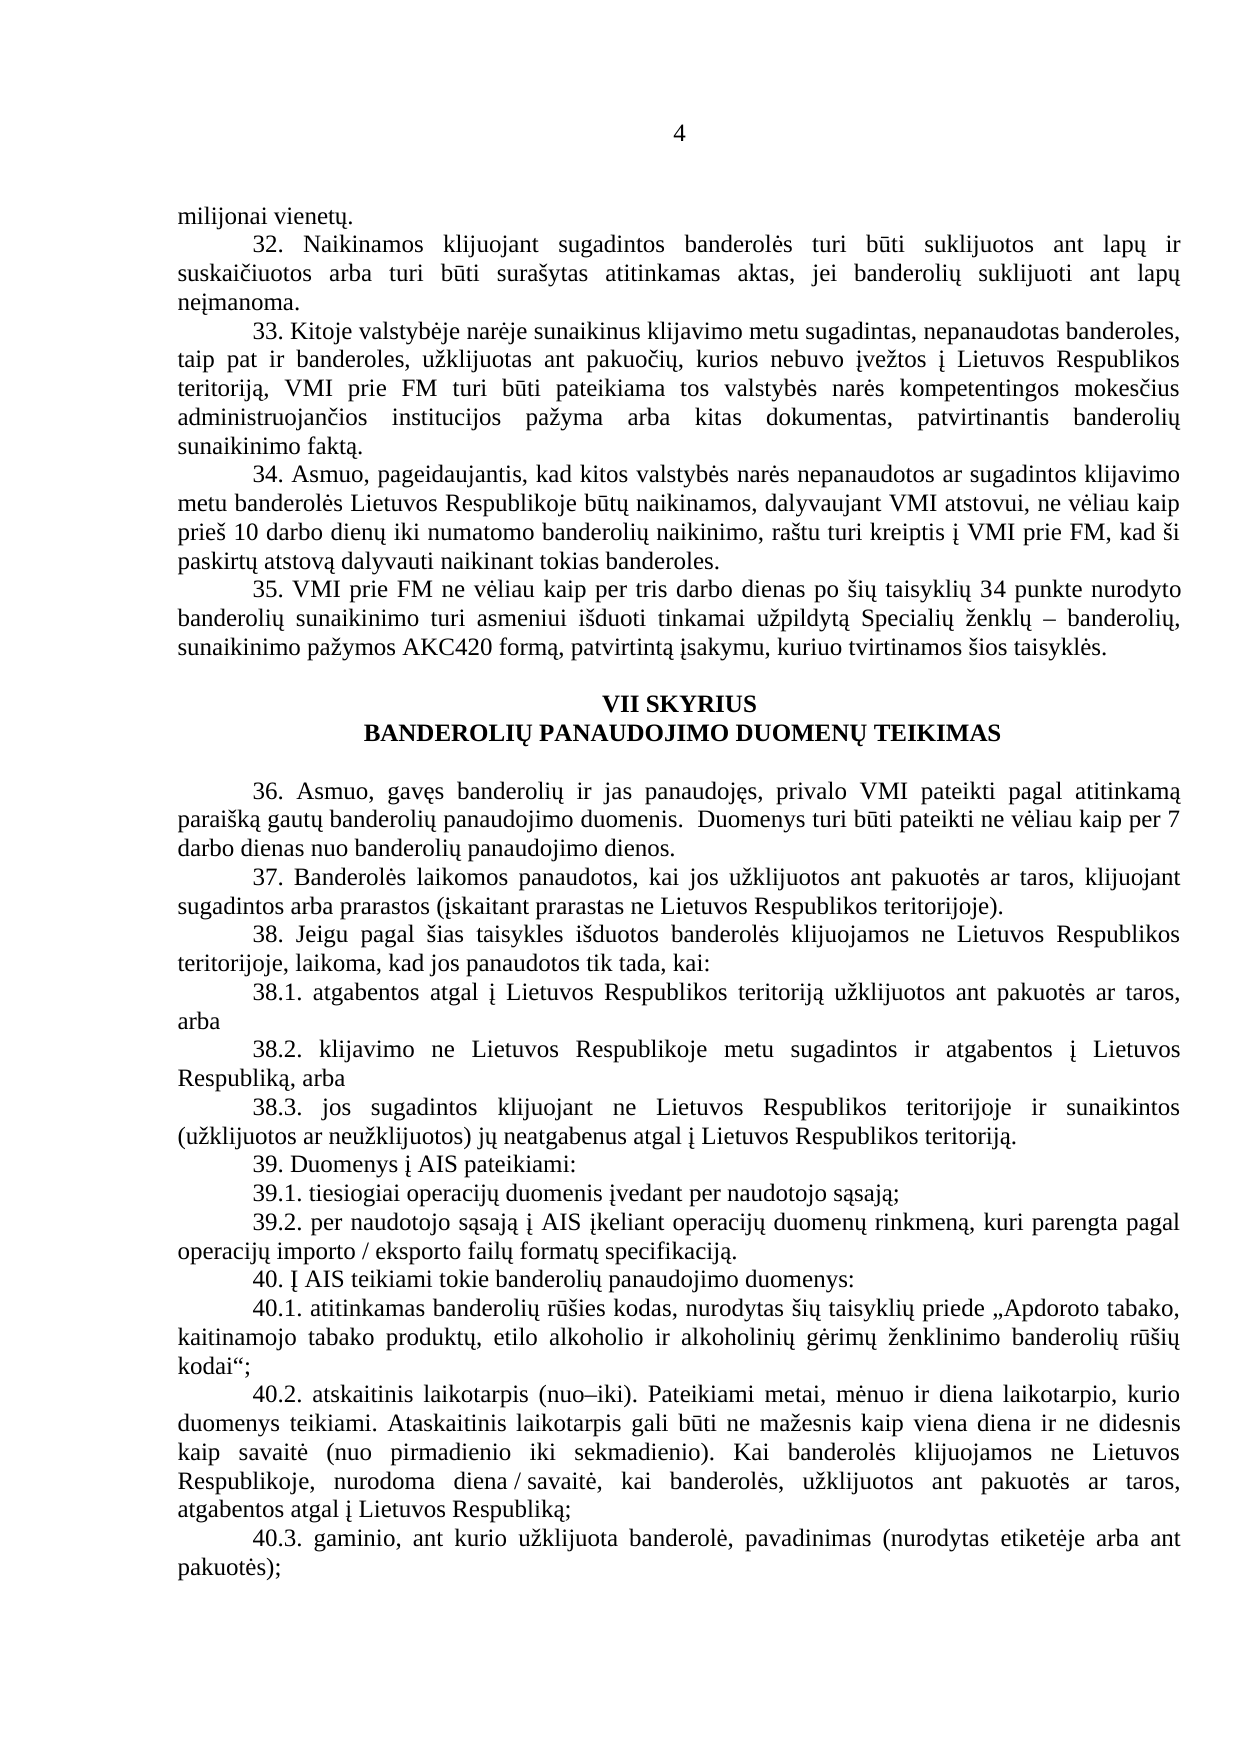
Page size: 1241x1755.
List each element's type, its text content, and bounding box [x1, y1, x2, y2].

text 38.1. atgabentos atgal į Lietuvos Respublikos teritoriją užklijuotos ant pakuotės ar taros, arba [177, 977, 1181, 1034]
text 37. Banderolės laikomos panaudotos, kai jos užklijuotos ant pakuotės ar taros, klijuojant sugadintos arba prarastos (įskaitant prarastas ne Lietuvos Respublikos teritorijoje). [177, 862, 1181, 919]
text milijonai vienetų. [177, 201, 1181, 229]
text 40.1. atitinkamas banderolių rūšies kodas, nurodytas šių taisyklių priede „Apdoroto tabako, kaitinamojo tabako produktų, etilo alkoholio ir alkoholinių gėrimų ženklinimo banderolių rūšių kodai“; [177, 1293, 1181, 1379]
text 38.2. klijavimo ne Lietuvos Respublikoje metu sugadintos ir atgabentos į Lietuvos Respubliką, arba [177, 1034, 1181, 1092]
text 34. Asmuo, pageidaujantis, kad kitos valstybės narės nepanaudotos ar sugadintos klijavimo metu banderolės Lietuvos Respublikoje būtų naikinamos, dalyvaujant VMI atstovui, ne vėliau kaip prieš 10 darbo dienų iki numatomo banderolių naikinimo, raštu turi kreiptis į VMI prie FM, kad ši paskirtų atstovą dalyvauti naikinant tokias banderoles. [177, 459, 1181, 574]
text 40. Į AIS teikiami tokie banderolių panaudojimo duomenys: [177, 1264, 1181, 1293]
text 33. Kitoje valstybėje narėje sunaikinus klijavimo metu sugadintas, nepanaudotas banderoles, taip pat ir banderoles, užklijuotas ant pakuočių, kurios nebuvo įvežtos į Lietuvos Respublikos teritoriją, VMI prie FM turi būti pateikiama tos valstybės narės kompetentingos mokesčius administruojančios institucijos pažyma arba kitas dokumentas, patvirtinantis banderolių sunaikinimo faktą. [177, 316, 1181, 459]
text VII SKYRIUS [177, 689, 1181, 718]
text 40.3. gaminio, ant kurio užklijuota banderolė, pavadinimas (nurodytas etiketėje arba ant pakuotės); [177, 1523, 1181, 1581]
text 40.2. atskaitinis laikotarpis (nuo–iki). Pateikiami metai, mėnuo ir diena laikotarpio, kurio duomenys teikiami. Ataskaitinis laikotarpis gali būti ne mažesnis kaip viena diena ir ne didesnis kaip savaitė (nuo pirmadienio iki sekmadienio). Kai banderolės klijuojamos ne Lietuvos Respublikoje, nurodoma diena / savaitė, kai banderolės, užklijuotos ant pakuotės ar taros, atgabentos atgal į Lietuvos Respubliką; [177, 1379, 1181, 1523]
text 39.1. tiesiogiai operacijų duomenis įvedant per naudotojo sąsają; [177, 1178, 1181, 1207]
text 38.3. jos sugadintos klijuojant ne Lietuvos Respublikos teritorijoje ir sunaikintos (užklijuotos ar neužklijuotos) jų neatgabenus atgal į Lietuvos Respublikos teritoriją. [177, 1092, 1181, 1149]
text 36. Asmuo, gavęs banderolių ir jas panaudojęs, privalo VMI pateikti pagal atitinkamą paraišką gautų banderolių panaudojimo duomenis. Duomenys turi būti pateikti ne vėliau kaip per 7 darbo dienas nuo banderolių panaudojimo dienos. [177, 776, 1181, 862]
text 39.2. per naudotojo sąsają į AIS įkeliant operacijų duomenų rinkmeną, kuri parengta pagal operacijų importo / eksporto failų formatų specifikaciją. [177, 1207, 1181, 1264]
text 39. Duomenys į AIS pateikiami: [177, 1149, 1181, 1178]
text BANDEROLIŲ PANAUDOJIMO DUOMENŲ TEIKIMAS [177, 718, 1181, 747]
text 32. Naikinamos klijuojant sugadintos banderolės turi būti suklijuotos ant lapų ir suskaičiuotos arba turi būti surašytas atitinkamas aktas, jei banderolių suklijuoti ant lapų neįmanoma. [177, 229, 1181, 316]
text 35. VMI prie FM ne vėliau kaip per tris darbo dienas po šių taisyklių 34 punkte nurodyto banderolių sunaikinimo turi asmeniui išduoti tinkamai užpildytą Specialių ženklų – banderolių, sunaikinimo pažymos AKC420 formą, patvirtintą įsakymu, kuriuo tvirtinamos šios taisyklės. [177, 574, 1181, 661]
text 38. Jeigu pagal šias taisykles išduotos banderolės klijuojamos ne Lietuvos Respublikos teritorijoje, laikoma, kad jos panaudotos tik tada, kai: [177, 919, 1181, 977]
